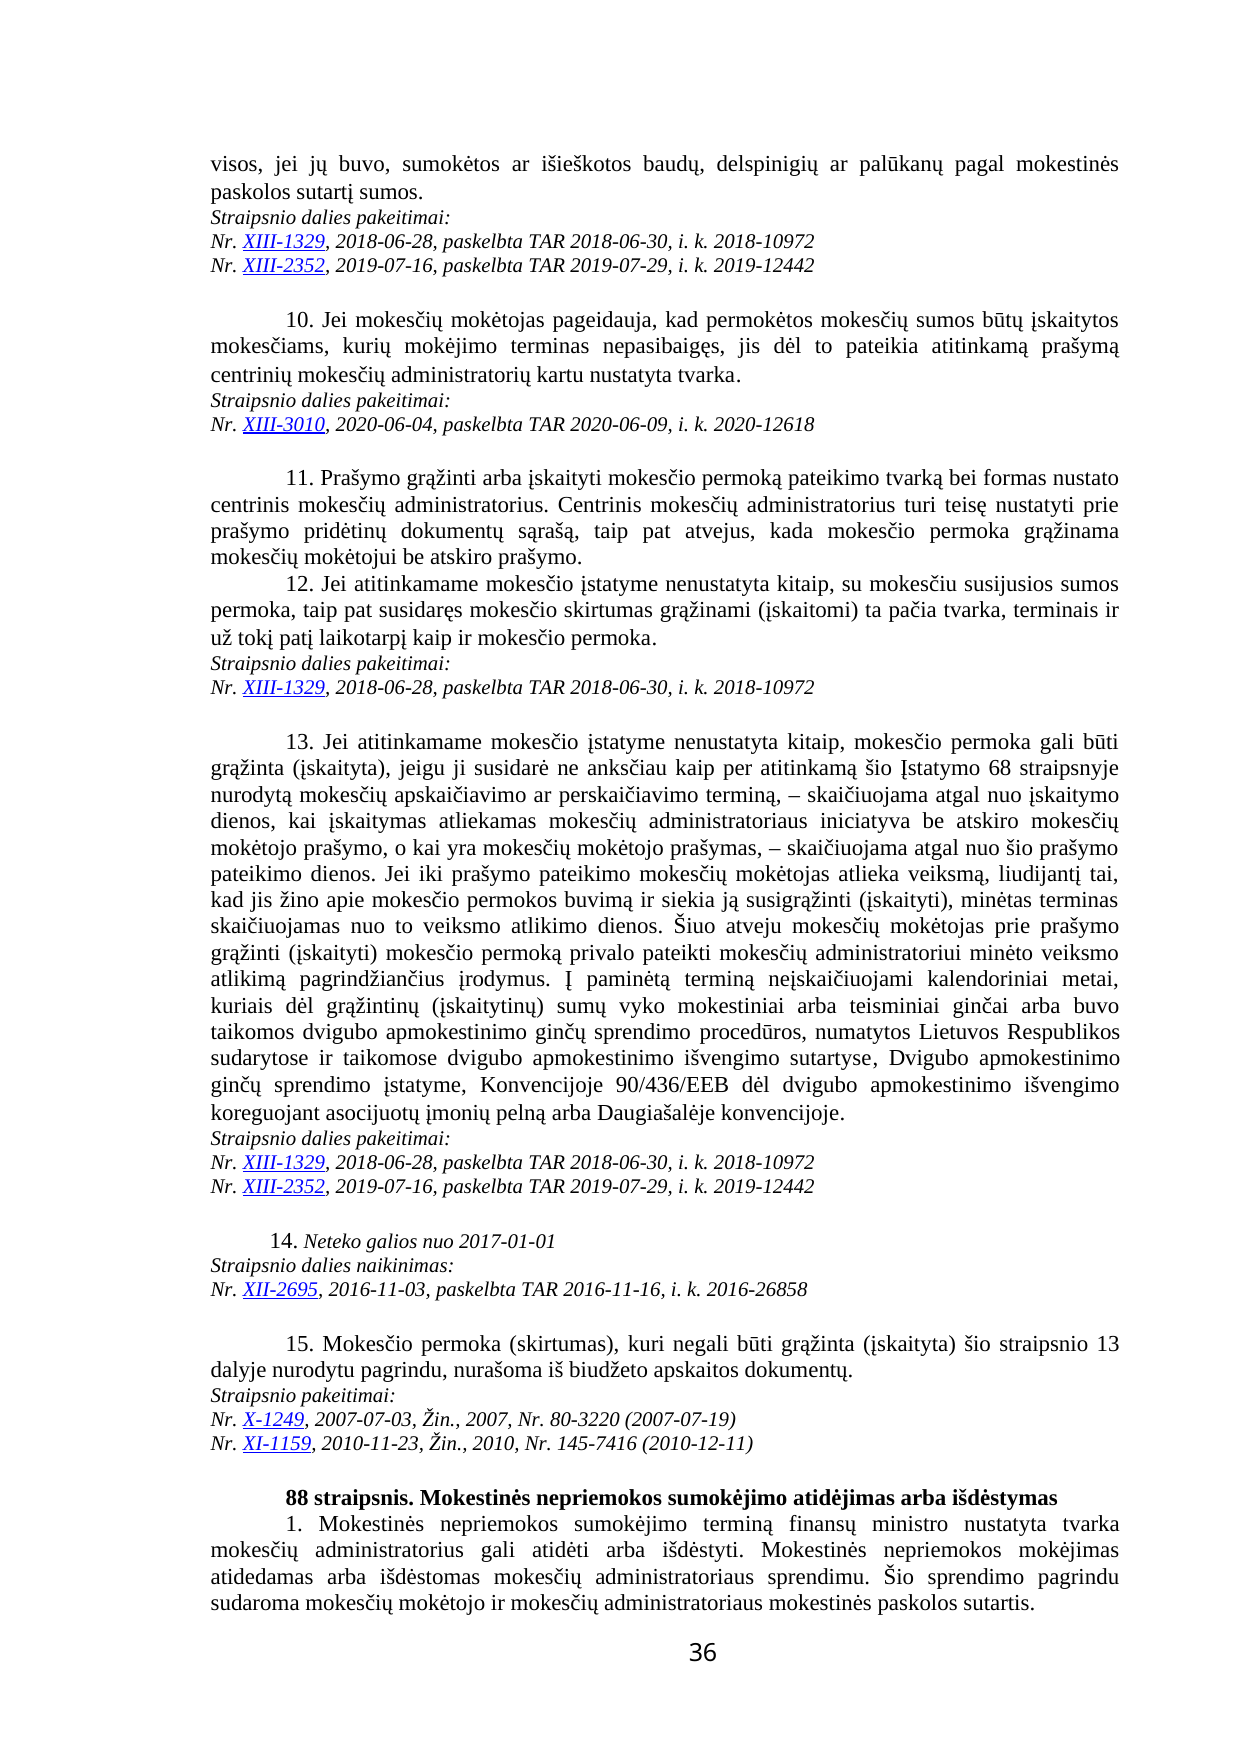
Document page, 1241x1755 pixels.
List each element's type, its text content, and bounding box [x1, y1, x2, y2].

text Nr. XIII-2352, 2019-07-16, paskelbta TAR 2019-07-29, i. k. 2019-12442 [210, 253, 1120, 277]
text 11. Prašymo grąžinti arba įskaityti mokesčio permoką pateikimo tvarką bei formas nustato centrinis mokesčių administratorius. Centrinis mokesčių administratorius turi teisę nustatyti prie prašymo pridėtinų dokumentų sąrašą, taip pat atvejus, kada mokesčio permoka grąžinama mokesčių mokėtojui be atskiro prašymo. [210, 464, 1120, 570]
text Nr. XIII-2352, 2019-07-16, paskelbta TAR 2019-07-29, i. k. 2019-12442 [210, 1174, 1120, 1198]
text Nr. X-1249, 2007-07-03, Žin., 2007, Nr. 80-3220 (2007-07-19) [210, 1407, 1120, 1431]
text Straipsnio dalies naikinimas: [210, 1253, 1120, 1277]
text 14. Neteko galios nuo 2017-01-01 [210, 1227, 1120, 1253]
text Nr. XIII-1329, 2018-06-28, paskelbta TAR 2018-06-30, i. k. 2018-10972 [210, 1150, 1120, 1174]
text 88 straipsnis. Mokestinės nepriemokos sumokėjimo atidėjimas arba išdėstymas [285, 1484, 1120, 1510]
text Straipsnio dalies pakeitimai: [210, 651, 1120, 675]
text Straipsnio dalies pakeitimai: [210, 387, 1120, 412]
text 13. Jei atitinkamame mokesčio įstatyme nenustatyta kitaip, mokesčio permoka gali būti grąžinta (įskaityta), jeigu ji susidarė ne anksčiau kaip per atitinkamą šio Įstatymo 68 straipsnyje nurodytą mokesčių apskaičiavimo ar perskaičiavimo terminą, – skaičiuojama atgal nuo įskaitymo dienos, kai įskaitymas atliekamas mokesčių administratoriaus iniciatyva be atskiro mokesčių mokėtojo prašymo, o kai yra mokesčių mokėtojo prašymas, – skaičiuojama atgal nuo šio prašymo pateikimo dienos. Jei iki prašymo pateikimo mokesčių mokėtojas atlieka veiksmą, liudijantį tai, kad jis žino apie mokesčio permokos buvimą ir siekia ją susigrąžinti (įskaityti), minėtas terminas skaičiuojamas nuo to veiksmo atlikimo dienos. Šiuo atveju mokesčių mokėtojas prie prašymo grąžinti (įskaityti) mokesčio permoką privalo pateikti mokesčių administratoriui minėto veiksmo atlikimą pagrindžiančius įrodymus. Į paminėtą terminą neįskaičiuojami kalendoriniai metai, kuriais dėl grąžintinų (įskaitytinų) sumų vyko mokestiniai arba teisminiai ginčai arba buvo taikomos dvigubo apmokestinimo ginčų sprendimo procedūros, numatytos Lietuvos Respublikos sudarytose ir taikomose dvigubo apmokestinimo išvengimo sutartyse, Dvigubo apmokestinimo ginčų sprendimo įstatyme, Konvencijoje 90/436/EEB dėl dvigubo apmokestinimo išvengimo koreguojant asocijuotų įmonių pelną arba Daugiašalėje konvencijoje. [210, 728, 1120, 1126]
text Nr. XII-2695, 2016-11-03, paskelbta TAR 2016-11-16, i. k. 2016-26858 [210, 1277, 1120, 1301]
text Straipsnio dalies pakeitimai: [210, 1126, 1120, 1150]
text Straipsnio dalies pakeitimai: [210, 205, 1120, 229]
text Nr. XIII-1329, 2018-06-28, paskelbta TAR 2018-06-30, i. k. 2018-10972 [210, 675, 1120, 699]
text 15. Mokesčio permoka (skirtumas), kuri negali būti grąžinta (įskaityta) šio straipsnio 13 dalyje nurodytu pagrindu, nurašoma iš biudžeto apskaitos dokumentų. [210, 1330, 1120, 1383]
text Nr. XIII-3010, 2020-06-04, paskelbta TAR 2020-06-09, i. k. 2020-12618 [210, 412, 1120, 436]
text Nr. XIII-1329, 2018-06-28, paskelbta TAR 2018-06-30, i. k. 2018-10972 [210, 229, 1120, 253]
text visos, jei jų buvo, sumokėtos ar išieškotos baudų, delspinigių ar palūkanų pagal mokestinės paskolos sutartį sumos. [210, 150, 1120, 205]
text Nr. XI-1159, 2010-11-23, Žin., 2010, Nr. 145-7416 (2010-12-11) [210, 1431, 1120, 1455]
text 1. Mokestinės nepriemokos sumokėjimo terminą finansų ministro nustatyta tvarka mokesčių administratorius gali atidėti arba išdėstyti. Mokestinės nepriemokos mokėjimas atidedamas arba išdėstomas mokesčių administratoriaus sprendimu. Šio sprendimo pagrindu sudaroma mokesčių mokėtojo ir mokesčių administratoriaus mokestinės paskolos sutartis. [210, 1510, 1120, 1615]
text 10. Jei mokesčių mokėtojas pageidauja, kad permokėtos mokesčių sumos būtų įskaitytos mokesčiams, kurių mokėjimo terminas nepasibaigęs, jis dėl to pateikia atitinkamą prašymą centrinių mokesčių administratorių kartu nustatyta tvarka. [210, 306, 1120, 387]
text 12. Jei atitinkamame mokesčio įstatyme nenustatyta kitaip, su mokesčiu susijusios sumos permoka, taip pat susidaręs mokesčio skirtumas grąžinami (įskaitomi) ta pačia tvarka, terminais ir už tokį patį laikotarpį kaip ir mokesčio permoka. [210, 570, 1120, 651]
text Straipsnio pakeitimai: [210, 1383, 1120, 1407]
